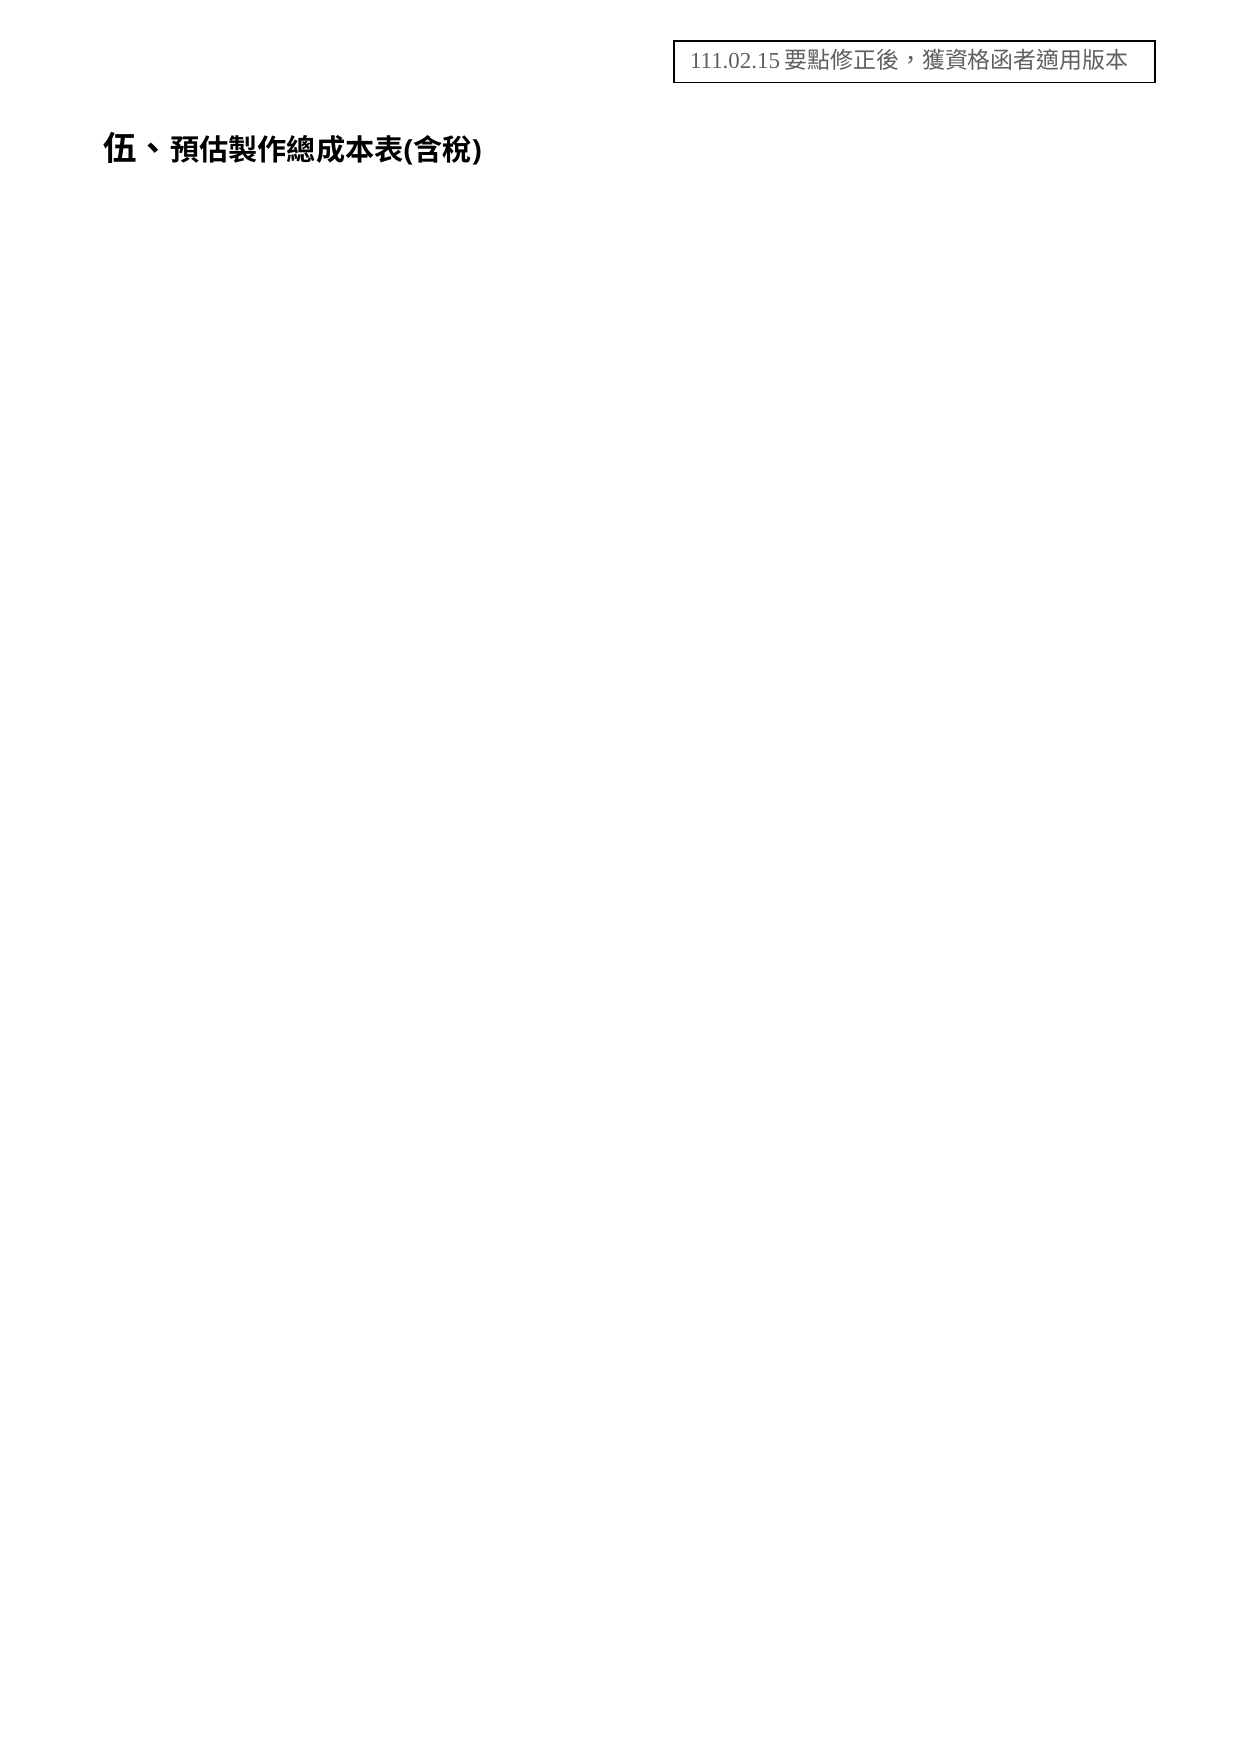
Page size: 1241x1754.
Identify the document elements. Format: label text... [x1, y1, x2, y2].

text 伍、預估製作總成本表(含稅) [103, 112, 1166, 180]
